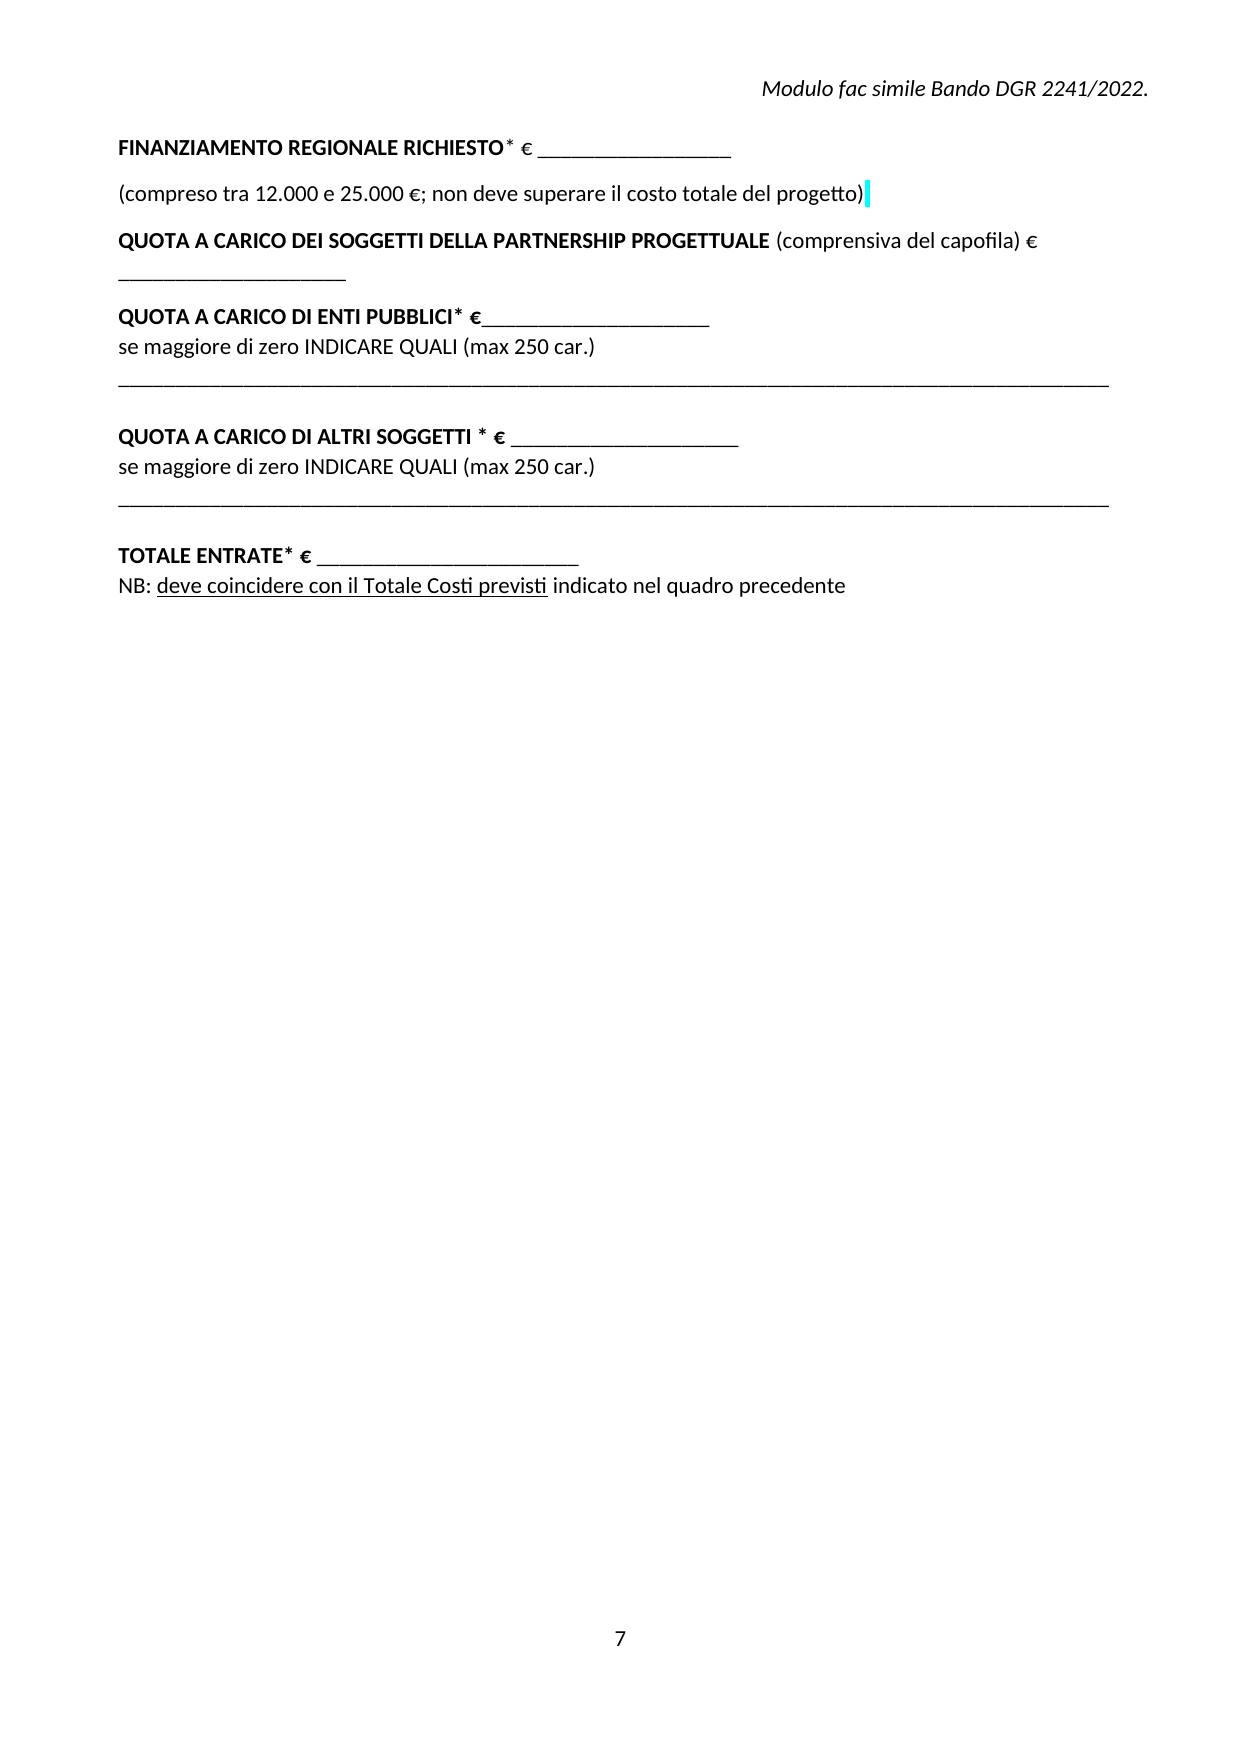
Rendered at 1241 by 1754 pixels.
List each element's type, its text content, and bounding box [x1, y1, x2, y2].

text TOTALE ENTRATE* € _______________________ [118, 542, 1122, 570]
text QUOTA A CARICO DI ENTI PUBBLICI* €____________________ [118, 302, 1122, 331]
text FINANZIAMENTO REGIONALE RICHIESTO* € _________________ [118, 133, 1122, 161]
text QUOTA A CARICO DI ALTRI SOGGETTI * € ____________________ [118, 422, 1122, 450]
text NB: deve coincidere con il Totale Costi previsti indicato nel quadro precedente [118, 572, 1122, 599]
text QUOTA A CARICO DEI SOGGETTI DELLA PARTNERSHIP PROGETTUALE (comprensiva del capofila) € ____________________ [118, 226, 1122, 284]
text se maggiore di zero INDICARE QUALI (max 250 car.) _______________________________________________________________________________________ [118, 452, 1122, 510]
text (compreso tra 12.000 e 25.000 €; non deve superare il costo totale del progetto) [118, 179, 1122, 207]
text se maggiore di zero INDICARE QUALI (max 250 car.) _______________________________________________________________________________________ [118, 332, 1122, 390]
